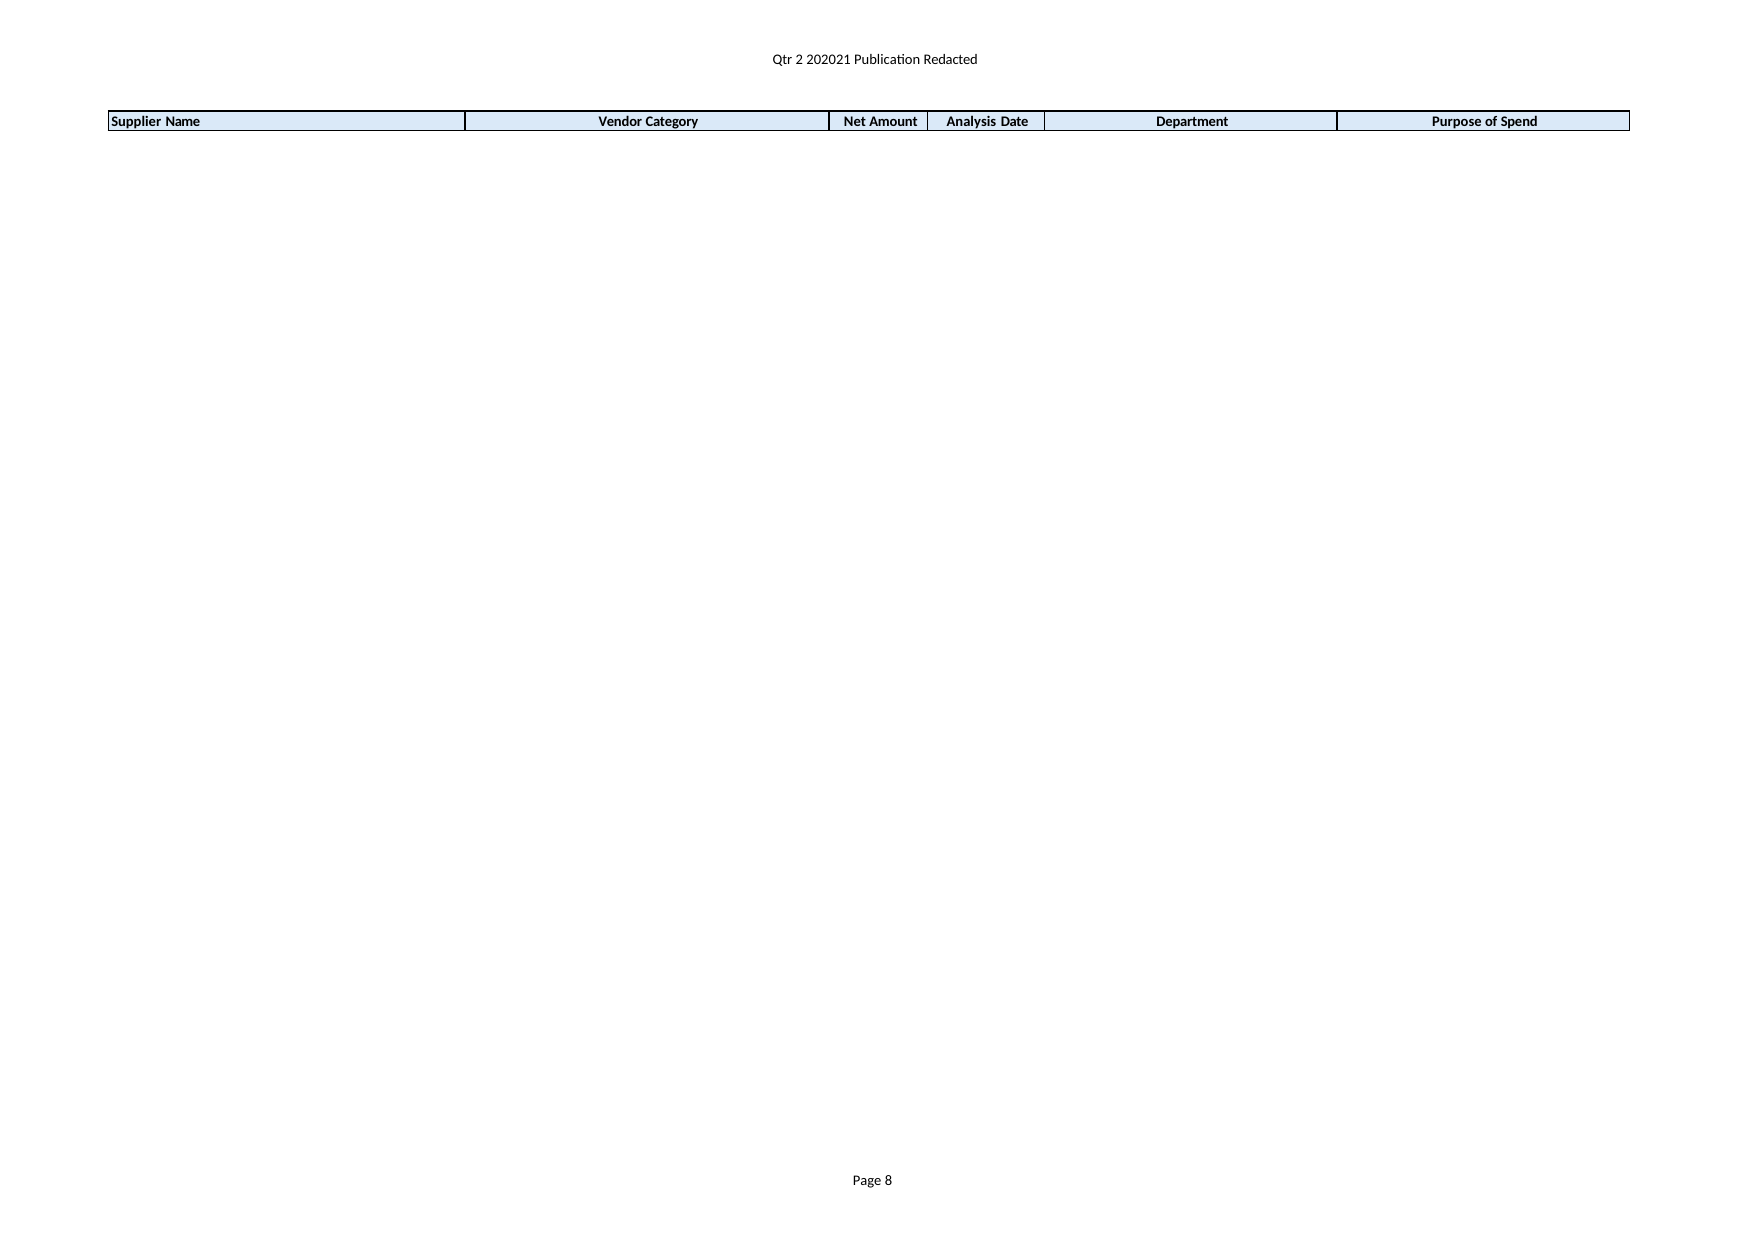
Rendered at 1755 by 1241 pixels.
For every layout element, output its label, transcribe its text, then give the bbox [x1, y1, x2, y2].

table_header Purpose of Spend [1338, 112, 1629, 130]
table_header Vendor Category [466, 112, 828, 130]
table_header Analysis Date [928, 112, 1044, 130]
table_header Department [1045, 112, 1336, 130]
table_header Net Amount [830, 112, 927, 130]
table_header Supplier Name [109, 112, 464, 130]
